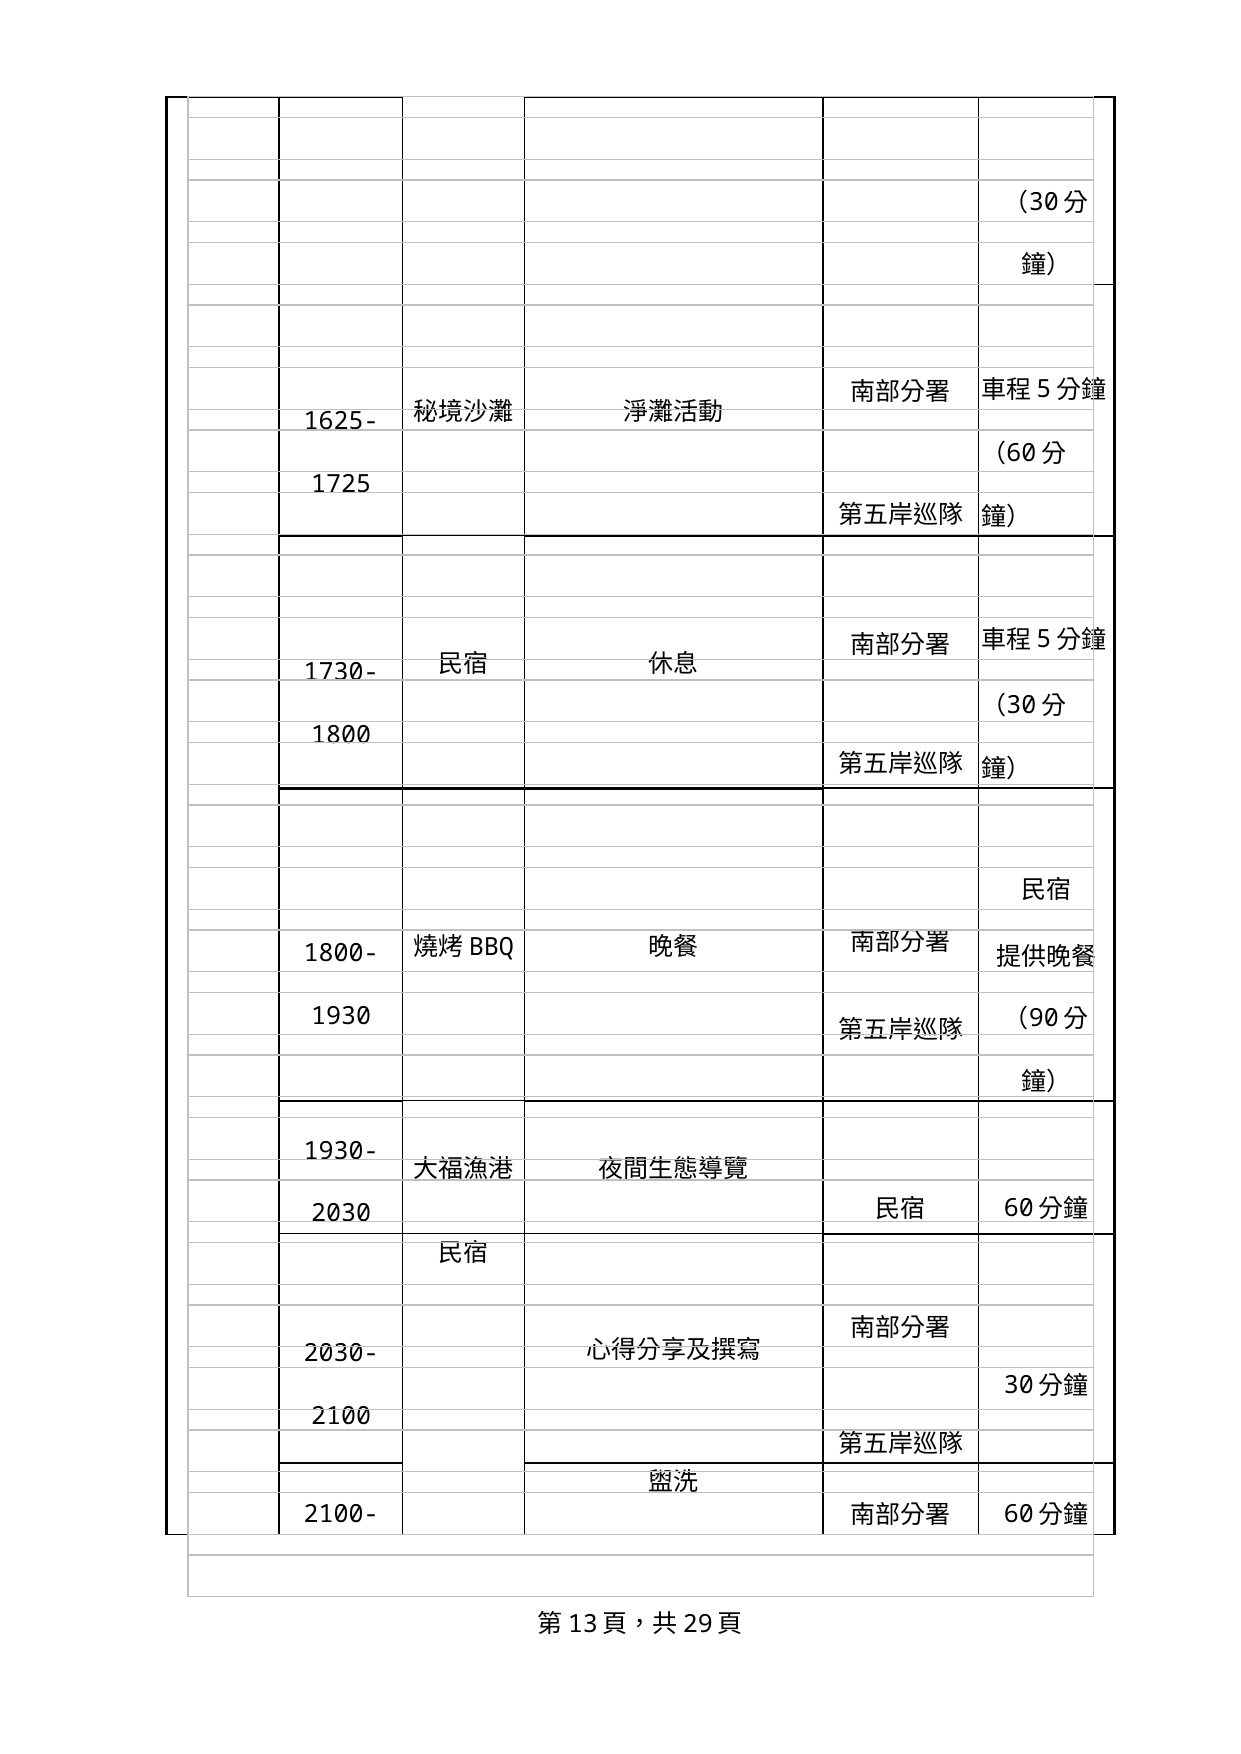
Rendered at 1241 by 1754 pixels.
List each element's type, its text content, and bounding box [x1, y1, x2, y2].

table_cell 車程5分鐘 （60分鐘） [979, 410, 1093, 429]
table_cell Day 1 [189, 597, 278, 617]
table_cell 大福漁港 [426, 1160, 500, 1179]
table_cell 秘境沙灘 [403, 431, 524, 471]
table_cell 民宿 提供晚餐（90分鐘） [979, 993, 1093, 1034]
table_cell 車程5分鐘 （30分鐘） [979, 618, 1093, 659]
table_cell [280, 160, 402, 179]
table_cell [824, 98, 978, 117]
table_cell [824, 347, 978, 367]
table_cell [280, 368, 402, 409]
table_cell 民宿 [824, 1181, 978, 1221]
table_cell 心得分享及撰寫 [525, 1306, 822, 1346]
table_cell [403, 97, 524, 117]
table_cell 1625- [280, 410, 402, 429]
table_cell 1930 [280, 993, 402, 1034]
table_cell [403, 1472, 524, 1492]
table_cell 1930-2030 [280, 1160, 402, 1179]
table_cell 2030-2100 [280, 1243, 402, 1284]
table_cell Day 1 [189, 1472, 278, 1492]
table_cell [403, 222, 524, 242]
table_cell [280, 806, 402, 846]
table_cell 民宿 [403, 556, 524, 596]
table_cell 大福漁港 [403, 1160, 424, 1179]
table_cell 大福漁港 [416, 1167, 435, 1179]
table_cell [979, 1102, 1093, 1117]
table_cell Day 1 [189, 1181, 278, 1221]
table_cell 夜間生態導覽 [525, 1160, 605, 1179]
table_cell Day 1 [168, 98, 187, 1534]
table_cell 車程5分鐘 （60分鐘） [979, 285, 1093, 304]
table_cell Day 1 [189, 847, 278, 867]
table_cell [824, 1102, 978, 1117]
table_cell Day 1 [189, 347, 278, 367]
table_cell 秘境沙灘 [403, 410, 524, 429]
table_cell 1730-1800 [280, 722, 402, 742]
table_cell Day 1 [189, 222, 278, 242]
table_cell 休息 [525, 722, 822, 742]
table_cell 民宿 提供晚餐（90分鐘） [979, 972, 1093, 992]
table_cell 1730-1800 [280, 597, 402, 617]
table_cell [824, 1160, 978, 1179]
table_cell 車程5分鐘 （30分鐘） [979, 597, 1093, 617]
table_cell [824, 1464, 978, 1471]
table_cell Day 1 [189, 493, 278, 534]
table_cell 南部分署 第五岸巡隊 [824, 789, 978, 804]
table_cell [280, 790, 402, 804]
table_cell [525, 806, 822, 846]
table_cell [403, 868, 524, 909]
table_cell 1800- [280, 931, 402, 971]
table_cell [824, 1368, 978, 1409]
table_cell [525, 790, 822, 804]
table_cell 淨灘活動 [525, 410, 822, 429]
table_cell 南部分署 第五岸巡隊 [824, 1056, 978, 1096]
table_cell Day 1 [189, 181, 278, 221]
table_cell [525, 910, 822, 929]
table_cell 第五岸巡隊 [824, 743, 978, 784]
table_cell 淨灘活動 [525, 347, 822, 367]
table_cell Day 1 [189, 535, 278, 554]
table_cell 民宿 [403, 1243, 524, 1284]
table_cell 南部分署 第五岸巡隊 [824, 910, 978, 929]
table_cell 車程10分鐘 （30分鐘） [979, 222, 1093, 242]
table_cell 盥洗 [525, 1464, 822, 1471]
table_cell 60分鐘 [979, 1181, 1093, 1221]
table_cell [824, 597, 978, 617]
table_cell Day 1 [189, 931, 278, 971]
table_cell [403, 118, 524, 159]
table_cell 2030-2100 [280, 1410, 402, 1429]
table_cell 2030-2100 [280, 1431, 402, 1462]
table_cell 60分鐘 [979, 1493, 1093, 1534]
table_cell 1730-1800 [280, 618, 402, 659]
table_cell 車程10分鐘 （30分鐘） [979, 98, 1093, 117]
table_cell 車程10分鐘 （30分鐘） [1094, 98, 1113, 284]
table_cell 夜間生態導覽 [645, 1160, 714, 1179]
table_cell [824, 537, 978, 554]
table_cell Day 1 [189, 1097, 278, 1117]
table_cell [403, 1368, 524, 1409]
table_cell [979, 1235, 1093, 1242]
table_cell 燒烤BBQ [403, 931, 524, 971]
table_cell 夜間生態導覽 [525, 1102, 822, 1117]
table_cell [824, 1118, 978, 1159]
table_cell [403, 181, 524, 221]
table_cell 休息 [525, 618, 822, 659]
table_cell 民宿 提供晚餐（90分鐘） [979, 847, 1093, 867]
table_cell 心得分享及撰寫 [525, 1368, 822, 1409]
table_cell 民宿 提供晚餐（90分鐘） [979, 1035, 1093, 1054]
table_cell [280, 1035, 402, 1054]
table_cell [525, 1035, 822, 1054]
table_cell 車程5分鐘 （60分鐘） [979, 347, 1093, 367]
table_cell 南部分署 第五岸巡隊 [824, 868, 978, 909]
table_cell [280, 118, 402, 159]
table_cell [979, 1306, 1093, 1346]
table_cell 心得分享及撰寫 [525, 1410, 822, 1429]
table_cell [824, 1222, 978, 1233]
table_cell [979, 1243, 1093, 1284]
table_cell 民宿 [443, 654, 457, 658]
table_cell 車程5分鐘 （30分鐘） [979, 743, 1093, 784]
table_cell 車程5分鐘 （60分鐘） [979, 472, 1093, 492]
table_cell Day 1 [189, 1493, 278, 1534]
table_cell 盥洗 [663, 1472, 669, 1479]
table_cell [824, 660, 978, 679]
table_cell [403, 1234, 524, 1242]
table_cell 車程5分鐘 （30分鐘） [979, 681, 1093, 721]
table_cell 心得分享及撰寫 [525, 1234, 822, 1242]
table_cell 民宿 提供晚餐（90分鐘） [979, 1056, 1093, 1096]
table_cell [525, 1056, 822, 1096]
table_cell [280, 868, 402, 909]
table_cell 車程5分鐘 （30分鐘） [979, 722, 1093, 742]
table_cell [525, 868, 822, 909]
table_cell [824, 181, 978, 221]
table_cell [824, 222, 978, 242]
table_cell 南部分署 [824, 368, 978, 409]
table_cell [525, 972, 822, 992]
table_cell 淨灘活動 [525, 285, 822, 304]
table_cell 1725 [280, 472, 402, 492]
table_cell [280, 431, 402, 471]
table_cell 30分鐘 [979, 1368, 1093, 1409]
table_cell [403, 1306, 524, 1346]
table_cell Day 1 [189, 993, 278, 1034]
table_cell [979, 1431, 1093, 1462]
table_cell [525, 847, 822, 867]
table_cell Day 1 [189, 1160, 278, 1179]
table_cell 車程10分鐘 （30分鐘） [979, 243, 1093, 284]
table_cell 心得分享及撰寫 [525, 1431, 822, 1462]
table_cell 南部分署 第五岸巡隊 [824, 847, 978, 867]
table_cell 2100- [280, 1493, 402, 1534]
table_cell [280, 1464, 402, 1471]
table_cell [824, 410, 978, 429]
table_cell 夜間生態導覽 [605, 1161, 613, 1179]
table_cell 車程10分鐘 （30分鐘） [979, 118, 1093, 159]
table_cell Day 1 [189, 785, 278, 804]
table_cell Day 1 [189, 1243, 278, 1284]
table_cell 大福漁港 [500, 1160, 524, 1179]
table_cell Day 1 [189, 1431, 278, 1471]
table_cell 車程5分鐘 （60分鐘） [979, 493, 1093, 534]
table_cell [824, 160, 978, 179]
table_cell Day 1 [189, 972, 278, 992]
table_cell 車程5分鐘 （30分鐘） [1094, 537, 1113, 787]
table_cell [280, 285, 402, 304]
table_cell [979, 1472, 1093, 1492]
table_cell 車程5分鐘 （30分鐘） [979, 660, 1093, 679]
table_cell Day 1 [189, 368, 278, 409]
table_cell 1730-1800 [280, 537, 402, 554]
table_cell [824, 1285, 978, 1304]
table_cell 1730-1800 [280, 660, 402, 679]
table_cell [280, 1056, 402, 1096]
table_cell 1930-2030 [280, 1181, 402, 1221]
table_cell [824, 285, 978, 304]
table_cell Day 1 [189, 1285, 278, 1304]
table_cell [403, 993, 524, 1034]
table_cell 民宿 提供晚餐（90分鐘） [979, 868, 1093, 909]
table_cell Day 1 [189, 410, 278, 429]
table_cell 大福漁港 [403, 1118, 524, 1159]
table_cell 民宿 [403, 618, 524, 659]
table_cell [280, 222, 402, 242]
table_cell [979, 1160, 1093, 1179]
table_cell Day 1 [189, 98, 278, 117]
table_cell 民宿 提供晚餐（90分鐘） [1094, 789, 1113, 1100]
table_cell [824, 1410, 978, 1429]
table_cell 心得分享及撰寫 [525, 1347, 822, 1367]
table_cell 休息 [525, 660, 822, 679]
table_cell 2030-2100 [280, 1285, 402, 1304]
table_cell 盥洗 [525, 1472, 688, 1492]
table_cell 第五岸巡隊 [824, 493, 978, 534]
table_cell [403, 1035, 524, 1054]
table_cell 南部分署 第五岸巡隊 [824, 972, 978, 992]
table_cell [280, 910, 402, 929]
table_cell 盥洗 [682, 1481, 691, 1492]
table_cell Day 1 [189, 243, 278, 284]
table_cell [280, 347, 402, 367]
table_cell [525, 181, 822, 221]
table_cell 南部分署 第五岸巡隊 [824, 806, 978, 846]
table_cell 淨灘活動 [525, 431, 822, 471]
table_cell 夜間生態導覽 [702, 1160, 822, 1179]
table_cell [280, 972, 402, 992]
table_cell Day 1 [189, 160, 278, 179]
table_cell 車程10分鐘 （30分鐘） [979, 160, 1093, 179]
table_cell [979, 1347, 1093, 1367]
table_cell Day 1 [189, 431, 278, 471]
table_cell [1094, 1235, 1113, 1462]
table_cell 心得分享及撰寫 [525, 1285, 822, 1304]
table_cell 2030-2100 [280, 1368, 402, 1409]
table_cell 休息 [525, 537, 822, 554]
table_cell 夜間生態導覽 [627, 1160, 644, 1179]
table_cell [525, 160, 822, 179]
table_cell [280, 1472, 402, 1492]
table_cell 第五岸巡隊 [824, 1431, 978, 1462]
table_cell 晚餐 [525, 931, 822, 971]
table_cell Day 1 [189, 472, 278, 492]
table_cell 休息 [525, 743, 822, 784]
table_cell [280, 181, 402, 221]
table_cell 車程5分鐘 （30分鐘） [979, 556, 1093, 596]
table_cell 南部分署 [824, 1306, 978, 1346]
table_cell 車程5分鐘 （30分鐘） [979, 537, 1093, 554]
table_cell Day 1 [189, 910, 278, 929]
table_cell 車程5分鐘 （60分鐘） [979, 306, 1093, 346]
table_cell Day 1 [189, 1222, 278, 1242]
table_cell Day 1 [189, 868, 278, 909]
table_cell 大福漁港 [403, 1222, 524, 1233]
table_cell [403, 790, 524, 804]
table_cell Day 1 [189, 1118, 278, 1159]
table_cell Day 1 [189, 1056, 278, 1096]
table_cell 休息 [525, 597, 822, 617]
table_cell [525, 118, 822, 159]
table_cell 休息 [525, 681, 822, 721]
table_cell 南部分署 [824, 618, 978, 659]
table_cell 車程5分鐘 （60分鐘） [979, 368, 1093, 409]
table_cell Day 1 [189, 306, 278, 346]
table_cell 盥洗 [525, 1493, 822, 1534]
table_cell [525, 222, 822, 242]
table_cell Day 1 [189, 118, 278, 159]
table_cell [979, 1464, 1093, 1471]
table_cell [403, 1347, 524, 1367]
table_cell 淨灘活動 [525, 306, 822, 346]
table_cell [280, 306, 402, 346]
table_cell Day 1 [189, 722, 278, 742]
table_cell 民宿 提供晚餐（90分鐘） [979, 789, 1093, 804]
table_cell 車程5分鐘 （60分鐘） [1094, 285, 1113, 535]
table_cell Day 1 [189, 1347, 278, 1367]
table_cell [1094, 1102, 1113, 1233]
table_cell 民宿 [403, 597, 524, 617]
table_cell 2030-2100 [280, 1234, 402, 1242]
table_cell Day 1 [189, 556, 278, 596]
table_cell [280, 98, 402, 117]
table_cell Day 1 [189, 1368, 278, 1409]
table_cell Day 1 [189, 681, 278, 721]
table_cell [403, 910, 524, 929]
table_cell Day 1 [189, 285, 278, 304]
table_cell 南部分署 [824, 1493, 978, 1534]
table_cell 秘境沙灘 [403, 285, 524, 304]
table_cell 心得分享及撰寫 [525, 1243, 822, 1284]
table_cell 民宿 提供晚餐（90分鐘） [979, 910, 1093, 929]
table_cell Day 1 [189, 806, 278, 846]
table_cell 夜間生態導覽 [525, 1118, 822, 1159]
table_cell 南部分署 第五岸巡隊 [824, 1035, 978, 1054]
table_cell 民宿 [403, 681, 524, 721]
table_cell [525, 243, 822, 284]
table_cell [824, 1472, 978, 1492]
table_cell [824, 722, 978, 742]
table_cell [979, 1118, 1093, 1159]
table_cell [403, 1410, 524, 1429]
table_cell [403, 847, 524, 867]
table_cell 1730-1800 [280, 681, 402, 721]
table_cell 淨灘活動 [525, 368, 822, 409]
table_cell Day 1 [189, 743, 278, 784]
table_cell 淨灘活動 [525, 472, 822, 492]
table_cell 夜間生態導覽 [525, 1222, 822, 1233]
table_cell [403, 972, 524, 992]
table_cell [280, 847, 402, 867]
table_cell 夜間生態導覽 [613, 1160, 625, 1179]
table_cell [280, 243, 402, 284]
table_cell [824, 1243, 978, 1284]
table_cell 1930-2030 [280, 1102, 402, 1117]
table_cell 大福漁港 [403, 1181, 524, 1221]
table_cell Day 1 [189, 1035, 278, 1054]
table_cell 1730-1800 [280, 743, 402, 784]
table_cell Day 1 [189, 660, 278, 679]
table_cell [403, 1285, 524, 1304]
table_cell [824, 472, 978, 492]
table_cell 淨灘活動 [525, 493, 822, 534]
table_cell [824, 243, 978, 284]
table_cell [824, 1347, 978, 1367]
table_cell [525, 98, 822, 117]
table_cell [525, 993, 822, 1034]
table_cell [824, 118, 978, 159]
table_cell Day 1 [189, 1306, 278, 1346]
table_cell [979, 1410, 1093, 1429]
table_cell 休息 [525, 556, 822, 596]
table_cell 秘境沙灘 [403, 493, 524, 534]
table_cell 民宿 [403, 743, 524, 784]
table_cell 秘境沙灘 [403, 368, 524, 409]
table_cell 車程10分鐘 （30分鐘） [979, 181, 1093, 221]
table_cell 民宿 [403, 722, 524, 742]
table_cell [824, 556, 978, 596]
table_cell [979, 1222, 1093, 1233]
table_cell 車程5分鐘 （60分鐘） [979, 431, 1093, 471]
table_cell 夜間生態導覽 [525, 1181, 822, 1221]
table_cell [824, 431, 978, 471]
table_cell 1930-2030 [280, 1222, 402, 1233]
table_cell 1930-2030 [280, 1118, 402, 1159]
table_cell [824, 681, 978, 721]
table_cell [403, 160, 524, 179]
table_cell 2030-2100 [280, 1347, 402, 1367]
table_cell [403, 243, 524, 284]
table_cell 秘境沙灘 [403, 306, 524, 346]
table_cell 南部分署 第五岸巡隊 [824, 993, 978, 1034]
table_cell [280, 493, 402, 534]
table_cell Day 1 [189, 1410, 278, 1429]
table_cell 盥洗 [690, 1472, 822, 1492]
table_cell [403, 1493, 524, 1534]
table_cell 大福漁港 [403, 1101, 524, 1117]
table_cell 民宿 提供晚餐（90分鐘） [979, 806, 1093, 846]
table_cell 秘境沙灘 [403, 472, 524, 492]
table_cell 南部分署 第五岸巡隊 [824, 931, 978, 971]
table_cell Day 1 [189, 618, 278, 659]
table_cell 民宿 [403, 536, 524, 554]
table_cell [1094, 1464, 1113, 1534]
table_cell [403, 1431, 524, 1471]
table_cell 秘境沙灘 [403, 347, 524, 367]
table_cell 1730-1800 [280, 556, 402, 596]
table_cell [403, 806, 524, 846]
table_cell 2030-2100 [280, 1306, 402, 1346]
table_cell [824, 306, 978, 346]
table_cell [824, 1235, 978, 1242]
table_cell [979, 1285, 1093, 1304]
table_cell 民宿 [403, 660, 524, 679]
table_cell 民宿 提供晚餐（90分鐘） [979, 931, 1093, 971]
table_cell [403, 1056, 524, 1096]
